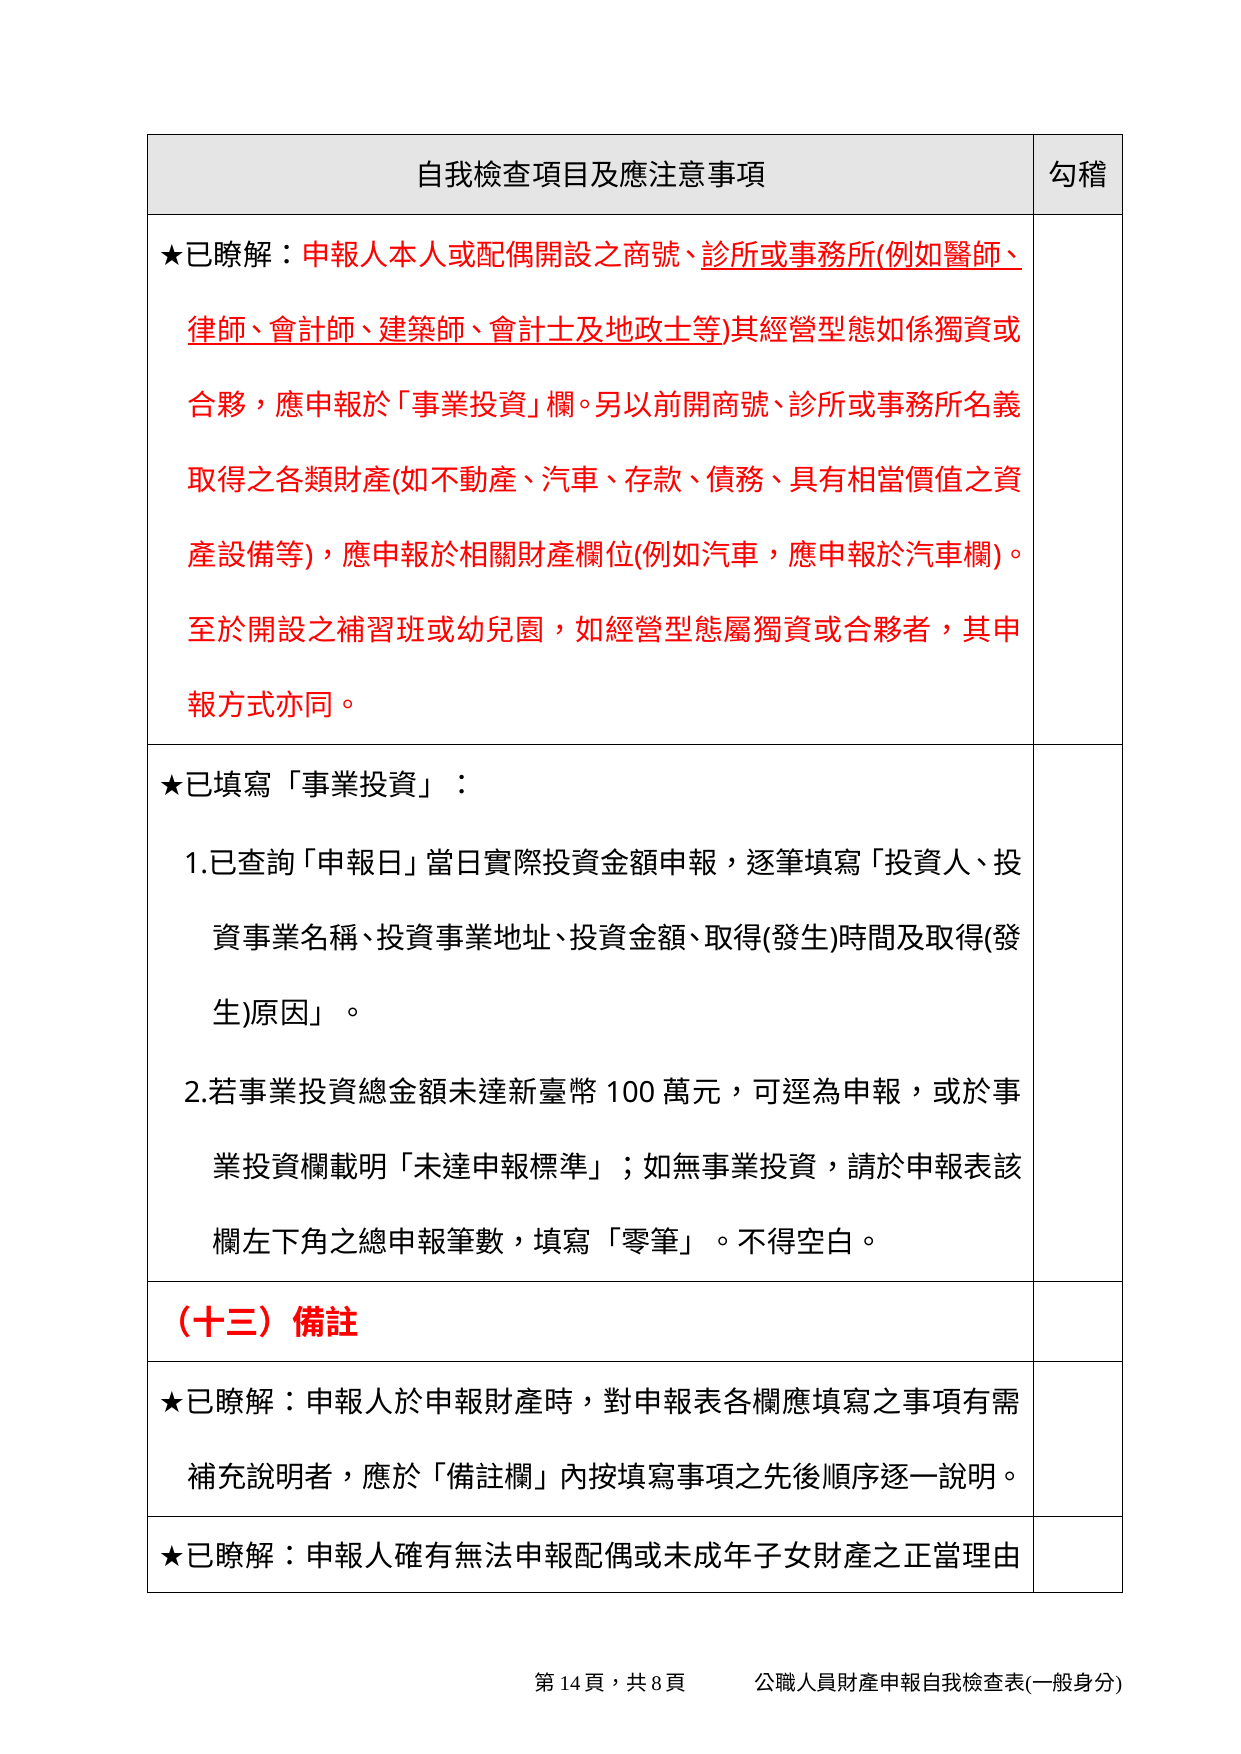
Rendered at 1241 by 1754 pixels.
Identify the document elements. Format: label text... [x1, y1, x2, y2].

table_cell [1034, 215, 1122, 744]
table_cell [1034, 745, 1122, 1281]
table_cell [1034, 1282, 1122, 1361]
table_cell [1034, 1362, 1122, 1516]
table_header 勾稽 [1034, 135, 1122, 214]
table_cell （十三）備註 [148, 1282, 1033, 1361]
table_cell ★已瞭解：申報人本人或配偶開設之商號、診所或事務所(例如醫師、律師、會計師、建築師、會計士及地政士等)其經營型態如係獨資或合夥，應申報於「事業投資」欄。另以前開商號、診所或事務所名義取得之各類財產(如不動產、汽車、存款、債務、具有相當價值之資產設備等)，應申報於相關財產欄位(例如汽車，應申報於汽車欄)。至於開設之補習班或幼兒園，如經營型態屬獨資或合夥者，其申報方式亦同。 [148, 215, 1033, 744]
table_cell [1034, 1517, 1122, 1592]
table_cell ★已填寫「事業投資」： 1.已查詢「申報日」當日實際投資金額申報，逐筆填寫「投資人、投資事業名稱、投資事業地址、投資金額、取得(發生)時間及取得(發生)原因」。 2.若事業投資總金額未達新臺幣100萬元，可逕為申報，或於事業投資欄載明「未達申報標準」；如無事業投資，請於申報表該欄左下角之總申報筆數，填寫「零筆」。不得空白。 [148, 745, 1033, 1281]
table_header 自我檢查項目及應注意事項 [148, 135, 1033, 214]
table_cell ★已瞭解：申報人確有無法申報配偶或未成年子女財產之正當理由 [148, 1517, 1033, 1592]
table_cell ★已瞭解：申報人於申報財產時，對申報表各欄應填寫之事項有需補充說明者，應於「備註欄」內按填寫事項之先後順序逐一說明。 [148, 1362, 1033, 1516]
